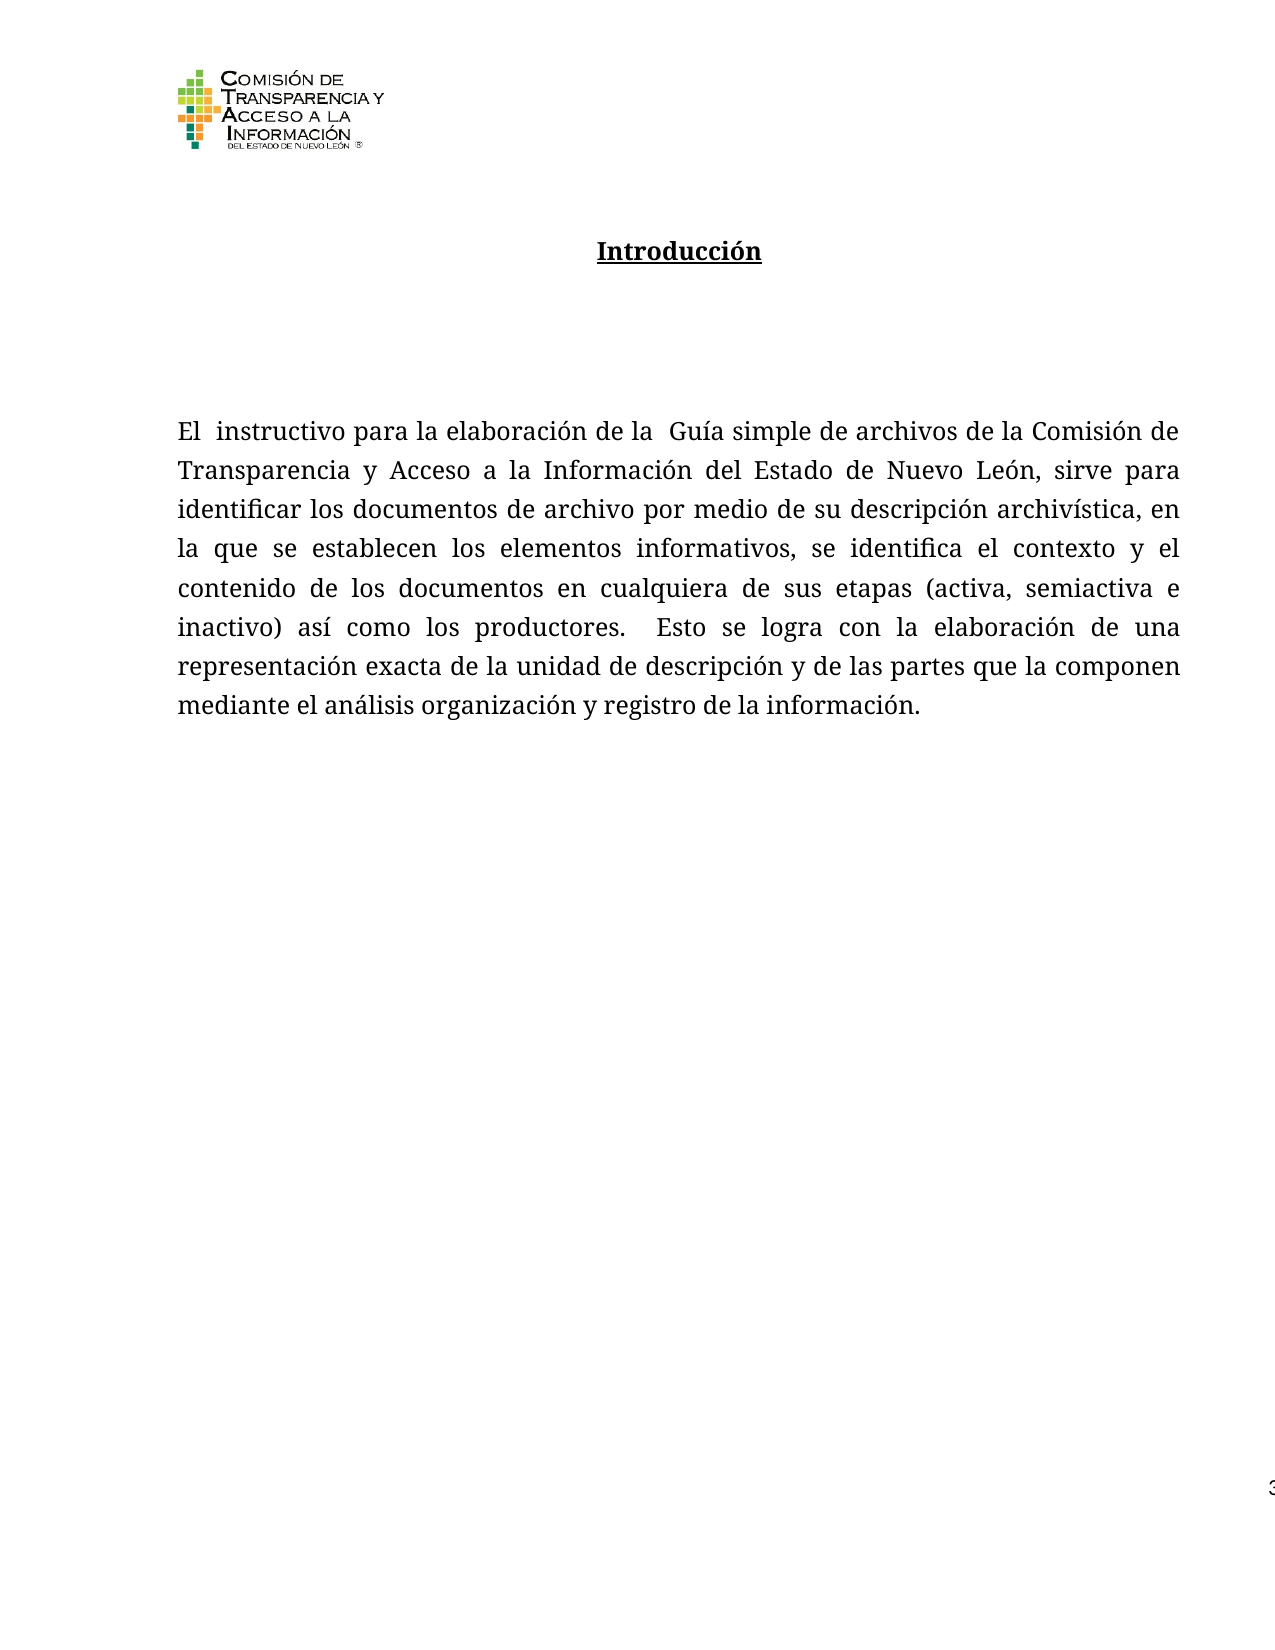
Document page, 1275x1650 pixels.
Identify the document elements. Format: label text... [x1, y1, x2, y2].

text Introducción [177, 234, 1181, 268]
text El instructivo para la elaboración de la Guía simple de archivos de la Comisión de Transparencia y Acceso a la Información del Estado de Nuevo León, sirve para identificar los documentos de archivo por medio de su descripción archivística, en la que se establecen los elementos informativos, se identifica el contexto y el contenido de los documentos en cualquiera de sus etapas (activa, semiactiva e inactivo) así como los productores. Esto se logra con la elaboración de una representación exacta de la unidad de descripción y de las partes que la componen mediante el análisis organización y registro de la información. [177, 414, 1181, 722]
